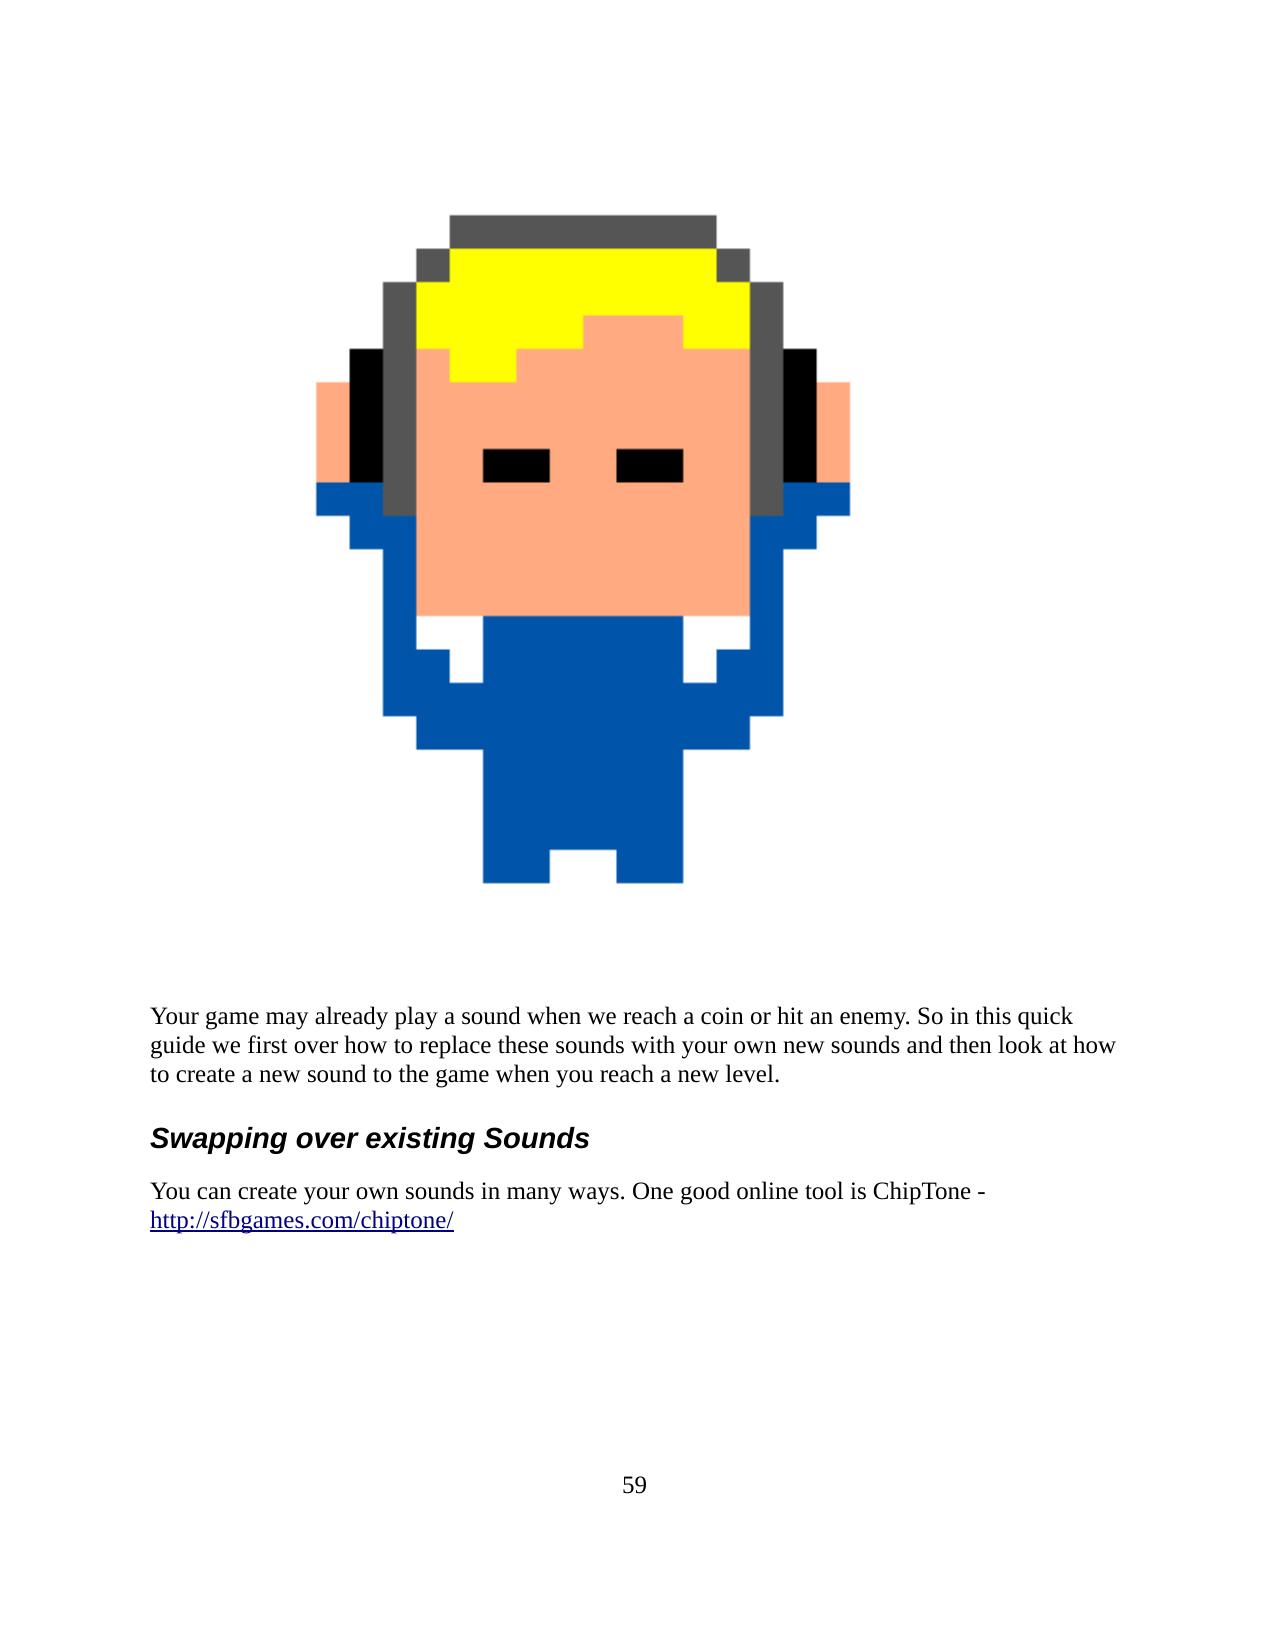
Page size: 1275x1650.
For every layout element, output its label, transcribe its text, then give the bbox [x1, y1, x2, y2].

text You can create your own sounds in many ways. One good online tool is ChipTone - http://sfbgames.com/chiptone/ [150, 1176, 1125, 1234]
picture [150, 150, 984, 984]
text Your game may already play a sound when we reach a coin or hit an enemy. So in this quick guide we first over how to replace these sounds with your own new sounds and then look at how to create a new sound to the game when you reach a new level. [150, 1001, 1125, 1087]
subtitle Swapping over existing Sounds [150, 1121, 1125, 1155]
